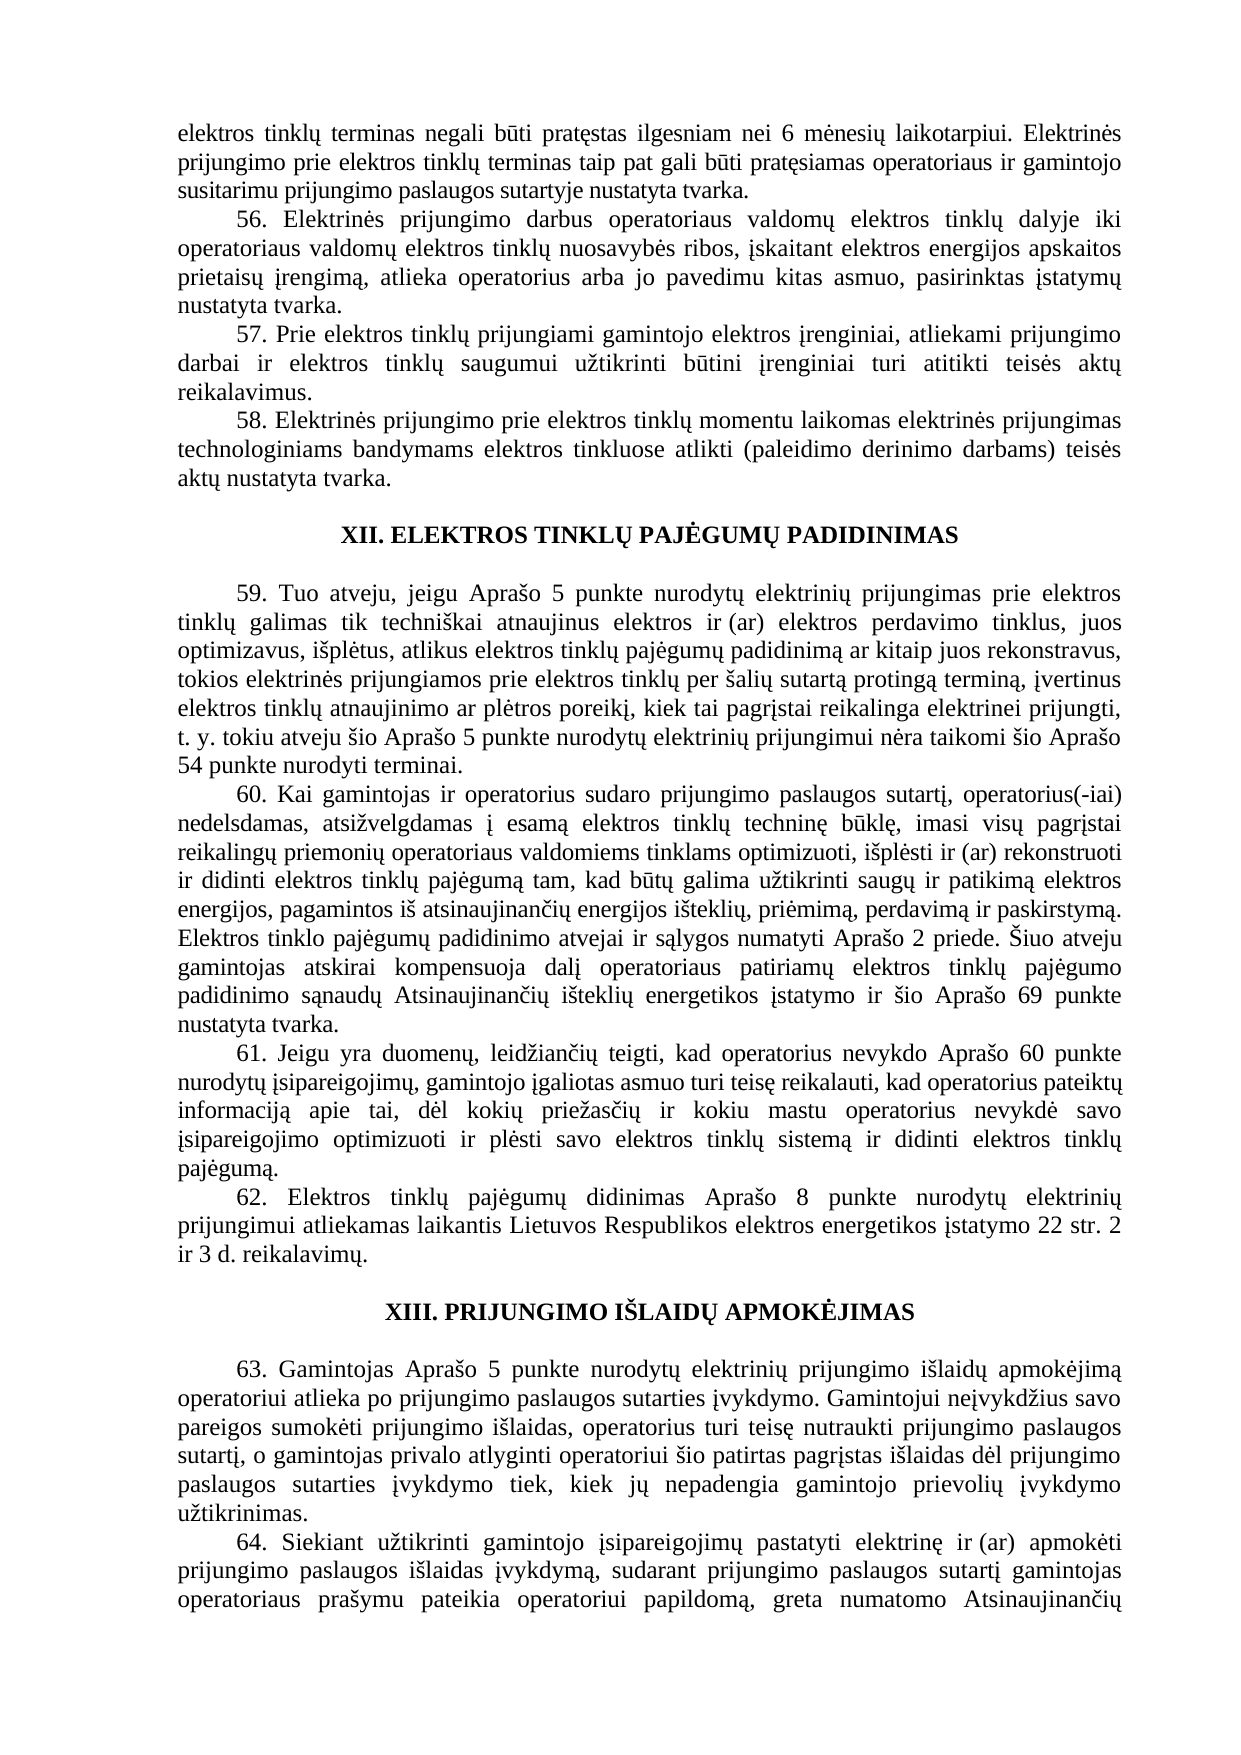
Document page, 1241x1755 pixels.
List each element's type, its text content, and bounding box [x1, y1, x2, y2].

text 62. Elektros tinklų pajėgumų didinimas Aprašo 8 punkte nurodytų elektrinių prijungimui atliekamas laikantis Lietuvos Respublikos elektros energetikos įstatymo 22 str. 2 ir 3 d. reikalavimų. [177, 1182, 1122, 1268]
text 64. Siekiant užtikrinti gamintojo įsipareigojimų pastatyti elektrinę ir (ar) apmokėti prijungimo paslaugos išlaidas įvykdymą, sudarant prijungimo paslaugos sutartį gamintojas operatoriaus prašymu pateikia operatoriui papildomą, greta numatomo Atsinaujinančių [177, 1527, 1122, 1613]
text XII. ELEKTROS TINKLŲ PAJĖGUMŲ PADIDINIMAS [177, 521, 1122, 549]
text elektros tinklų terminas negali būti pratęstas ilgesniam nei 6 mėnesių laikotarpiui. Elektrinės prijungimo prie elektros tinklų terminas taip pat gali būti pratęsiamas operatoriaus ir gamintojo susitarimu prijungimo paslaugos sutartyje nustatyta tvarka. [177, 118, 1122, 204]
text 57. Prie elektros tinklų prijungiami gamintojo elektros įrenginiai, atliekami prijungimo darbai ir elektros tinklų saugumui užtikrinti būtini įrenginiai turi atitikti teisės aktų reikalavimus. [177, 319, 1122, 406]
text 61. Jeigu yra duomenų, leidžiančių teigti, kad operatorius nevykdo Aprašo 60 punkte nurodytų įsipareigojimų, gamintojo įgaliotas asmuo turi teisę reikalauti, kad operatorius pateiktų informaciją apie tai, dėl kokių priežasčių ir kokiu mastu operatorius nevykdė savo įsipareigojimo optimizuoti ir plėsti savo elektros tinklų sistemą ir didinti elektros tinklų pajėgumą. [177, 1038, 1122, 1182]
text 59. Tuo atveju, jeigu Aprašo 5 punkte nurodytų elektrinių prijungimas prie elektros tinklų galimas tik techniškai atnaujinus elektros ir (ar) elektros perdavimo tinklus, juos optimizavus, išplėtus, atlikus elektros tinklų pajėgumų padidinimą ar kitaip juos rekonstravus, tokios elektrinės prijungiamos prie elektros tinklų per šalių sutartą protingą terminą, įvertinus elektros tinklų atnaujinimo ar plėtros poreikį, kiek tai pagrįstai reikalinga elektrinei prijungti, t. y. tokiu atveju šio Aprašo 5 punkte nurodytų elektrinių prijungimui nėra taikomi šio Aprašo 54 punkte nurodyti terminai. [177, 578, 1122, 779]
text 60. Kai gamintojas ir operatorius sudaro prijungimo paslaugos sutartį, operatorius(-iai) nedelsdamas, atsižvelgdamas į esamą elektros tinklų techninę būklę, imasi visų pagrįstai reikalingų priemonių operatoriaus valdomiems tinklams optimizuoti, išplėsti ir (ar) rekonstruoti ir didinti elektros tinklų pajėgumą tam, kad būtų galima užtikrinti saugų ir patikimą elektros energijos, pagamintos iš atsinaujinančių energijos išteklių, priėmimą, perdavimą ir paskirstymą. Elektros tinklo pajėgumų padidinimo atvejai ir sąlygos numatyti Aprašo 2 priede. Šiuo atveju gamintojas atskirai kompensuoja dalį operatoriaus patiriamų elektros tinklų pajėgumo padidinimo sąnaudų Atsinaujinančių išteklių energetikos įstatymo ir šio Aprašo 69 punkte nustatyta tvarka. [177, 779, 1122, 1038]
text 58. Elektrinės prijungimo prie elektros tinklų momentu laikomas elektrinės prijungimas technologiniams bandymams elektros tinkluose atlikti (paleidimo derinimo darbams) teisės aktų nustatyta tvarka. [177, 406, 1122, 492]
text 63. Gamintojas Aprašo 5 punkte nurodytų elektrinių prijungimo išlaidų apmokėjimą operatoriui atlieka po prijungimo paslaugos sutarties įvykdymo. Gamintojui neįvykdžius savo pareigos sumokėti prijungimo išlaidas, operatorius turi teisę nutraukti prijungimo paslaugos sutartį, o gamintojas privalo atlyginti operatoriui šio patirtas pagrįstas išlaidas dėl prijungimo paslaugos sutarties įvykdymo tiek, kiek jų nepadengia gamintojo prievolių įvykdymo užtikrinimas. [177, 1354, 1122, 1527]
text 56. Elektrinės prijungimo darbus operatoriaus valdomų elektros tinklų dalyje iki operatoriaus valdomų elektros tinklų nuosavybės ribos, įskaitant elektros energijos apskaitos prietaisų įrengimą, atlieka operatorius arba jo pavedimu kitas asmuo, pasirinktas įstatymų nustatyta tvarka. [177, 204, 1122, 319]
text XIII. PRIJUNGIMO IŠLAIDŲ APMOKĖJIMAS [177, 1297, 1122, 1326]
